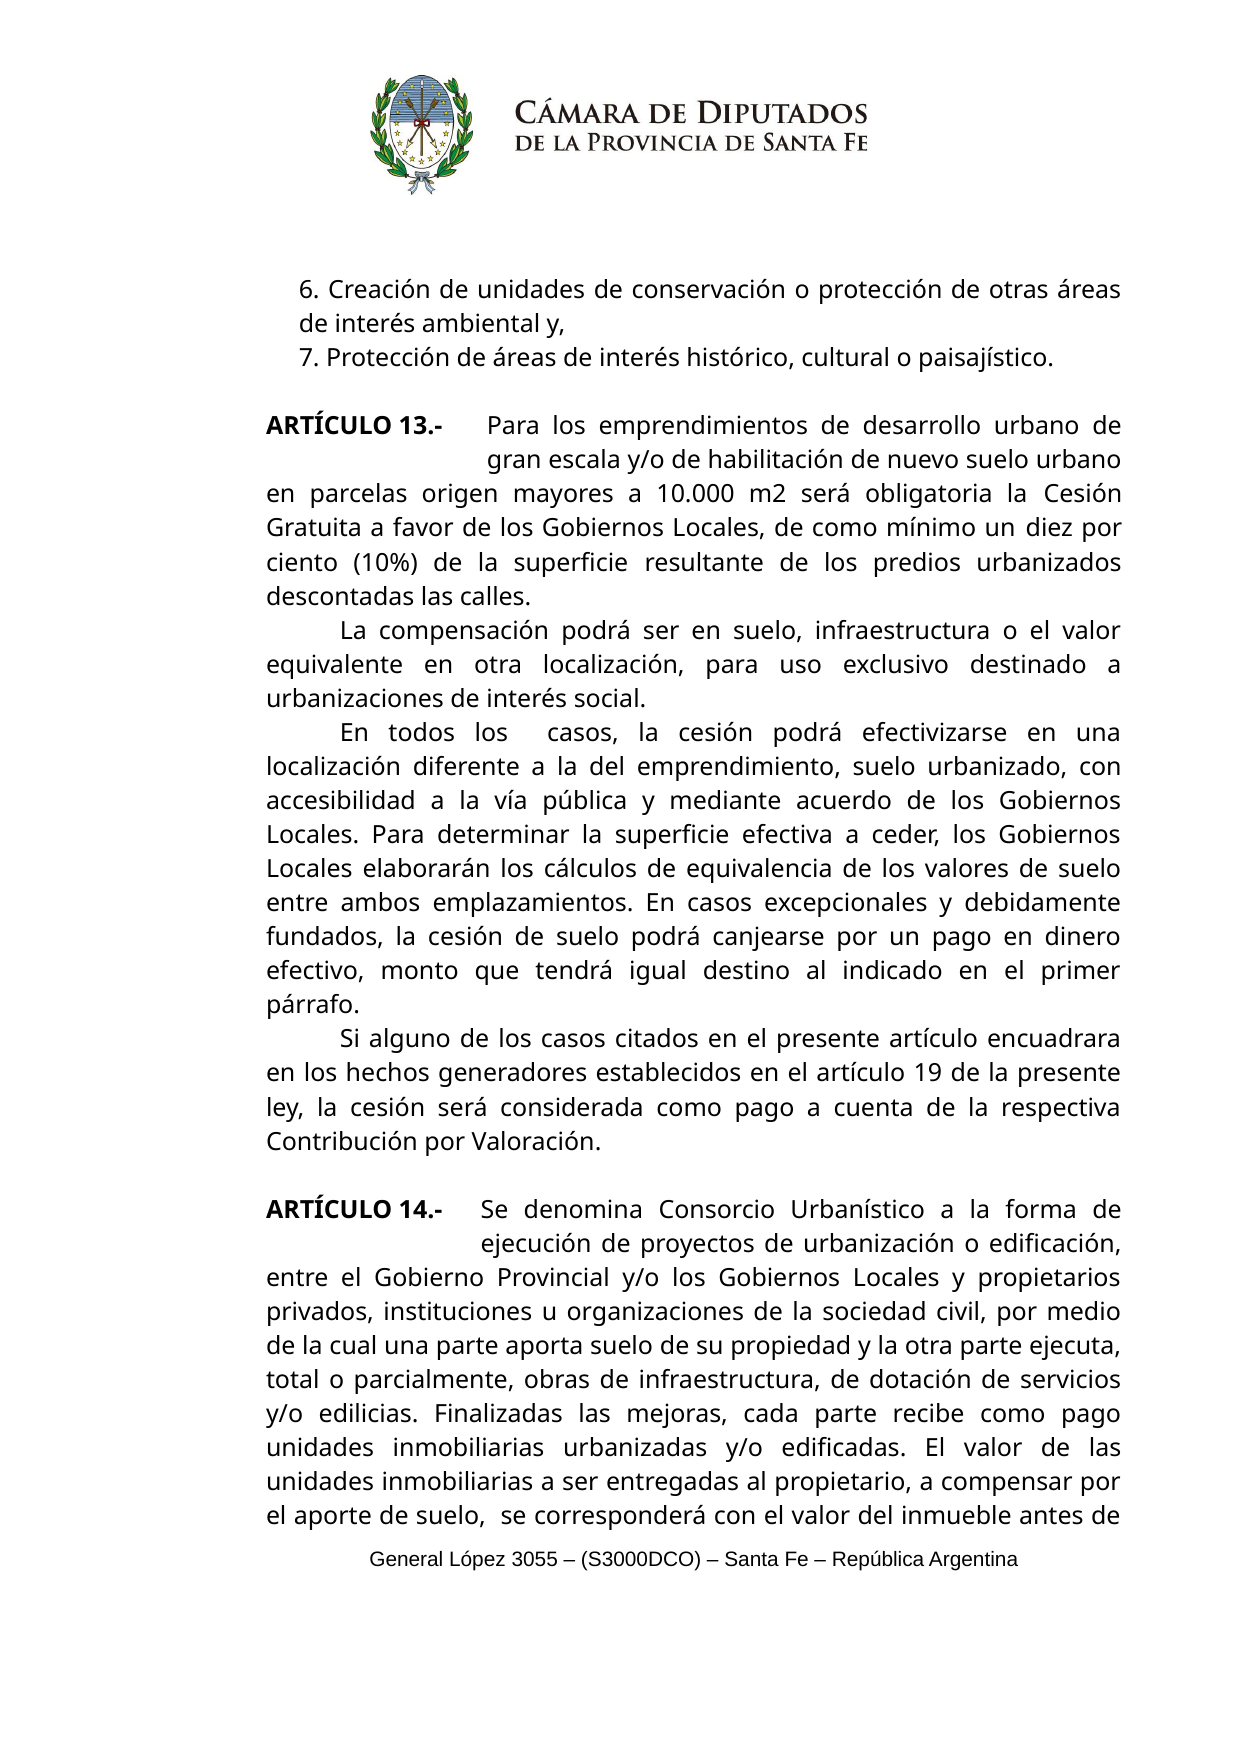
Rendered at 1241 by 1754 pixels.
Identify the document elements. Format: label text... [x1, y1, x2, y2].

picture [370, 75, 868, 199]
text Si alguno de los casos citados en el presente artículo encuadrara en los hechos generadores establecidos en el artículo 19 de la presente ley, la cesión será considerada como pago a cuenta de la respectiva Contribución por Valoración. [266, 1021, 1122, 1157]
table_header ARTÍCULO 14.- [266, 1191, 480, 1242]
text Para los emprendimientos de desarrollo urbano de gran escala y/o de habilitación de nuevo suelo urbano en parcelas origen mayores a 10.000 m2 será obligatoria la Cesión Gratuita a favor de los Gobiernos Locales, de como mínimo un diez por ciento (10%) de la superficie resultante de los predios urbanizados descontadas las calles. [266, 408, 1122, 612]
text La compensación podrá ser en suelo, infraestructura o el valor equivalente en otra localización, para uso exclusivo destinado a urbanizaciones de interés social. [266, 612, 1122, 714]
text Se denomina Consorcio Urbanístico a la forma de ejecución de proyectos de urbanización o edificación, entre el Gobierno Provincial y/o los Gobiernos Locales y propietarios privados, instituciones u organizaciones de la sociedad civil, por medio de la cual una parte aporta suelo de su propiedad y la otra parte ejecuta, total o parcialmente, obras de infraestructura, de dotación de servicios y/o edilicias. Finalizadas las mejoras, cada parte recibe como pago unidades inmobiliarias urbanizadas y/o edificadas. El valor de las unidades inmobiliarias a ser entregadas al propietario, a compensar por el aporte de suelo, se corresponderá con el valor del inmueble antes de [266, 1191, 1122, 1532]
table_header ARTÍCULO 13.- [266, 408, 487, 458]
text 7. Protección de áreas de interés histórico, cultural o paisajístico. [298, 340, 1122, 374]
text 6. Creación de unidades de conservación o protección de otras áreas de interés ambiental y, [298, 272, 1122, 340]
text En todos los casos, la cesión podrá efectivizarse en una localización diferente a la del emprendimiento, suelo urbanizado, con accesibilidad a la vía pública y mediante acuerdo de los Gobiernos Locales. Para determinar la superficie efectiva a ceder, los Gobiernos Locales elaborarán los cálculos de equivalencia de los valores de suelo entre ambos emplazamientos. En casos excepcionales y debidamente fundados, la cesión de suelo podrá canjearse por un pago en dinero efectivo, monto que tendrá igual destino al indicado en el primer párrafo. [266, 714, 1122, 1021]
